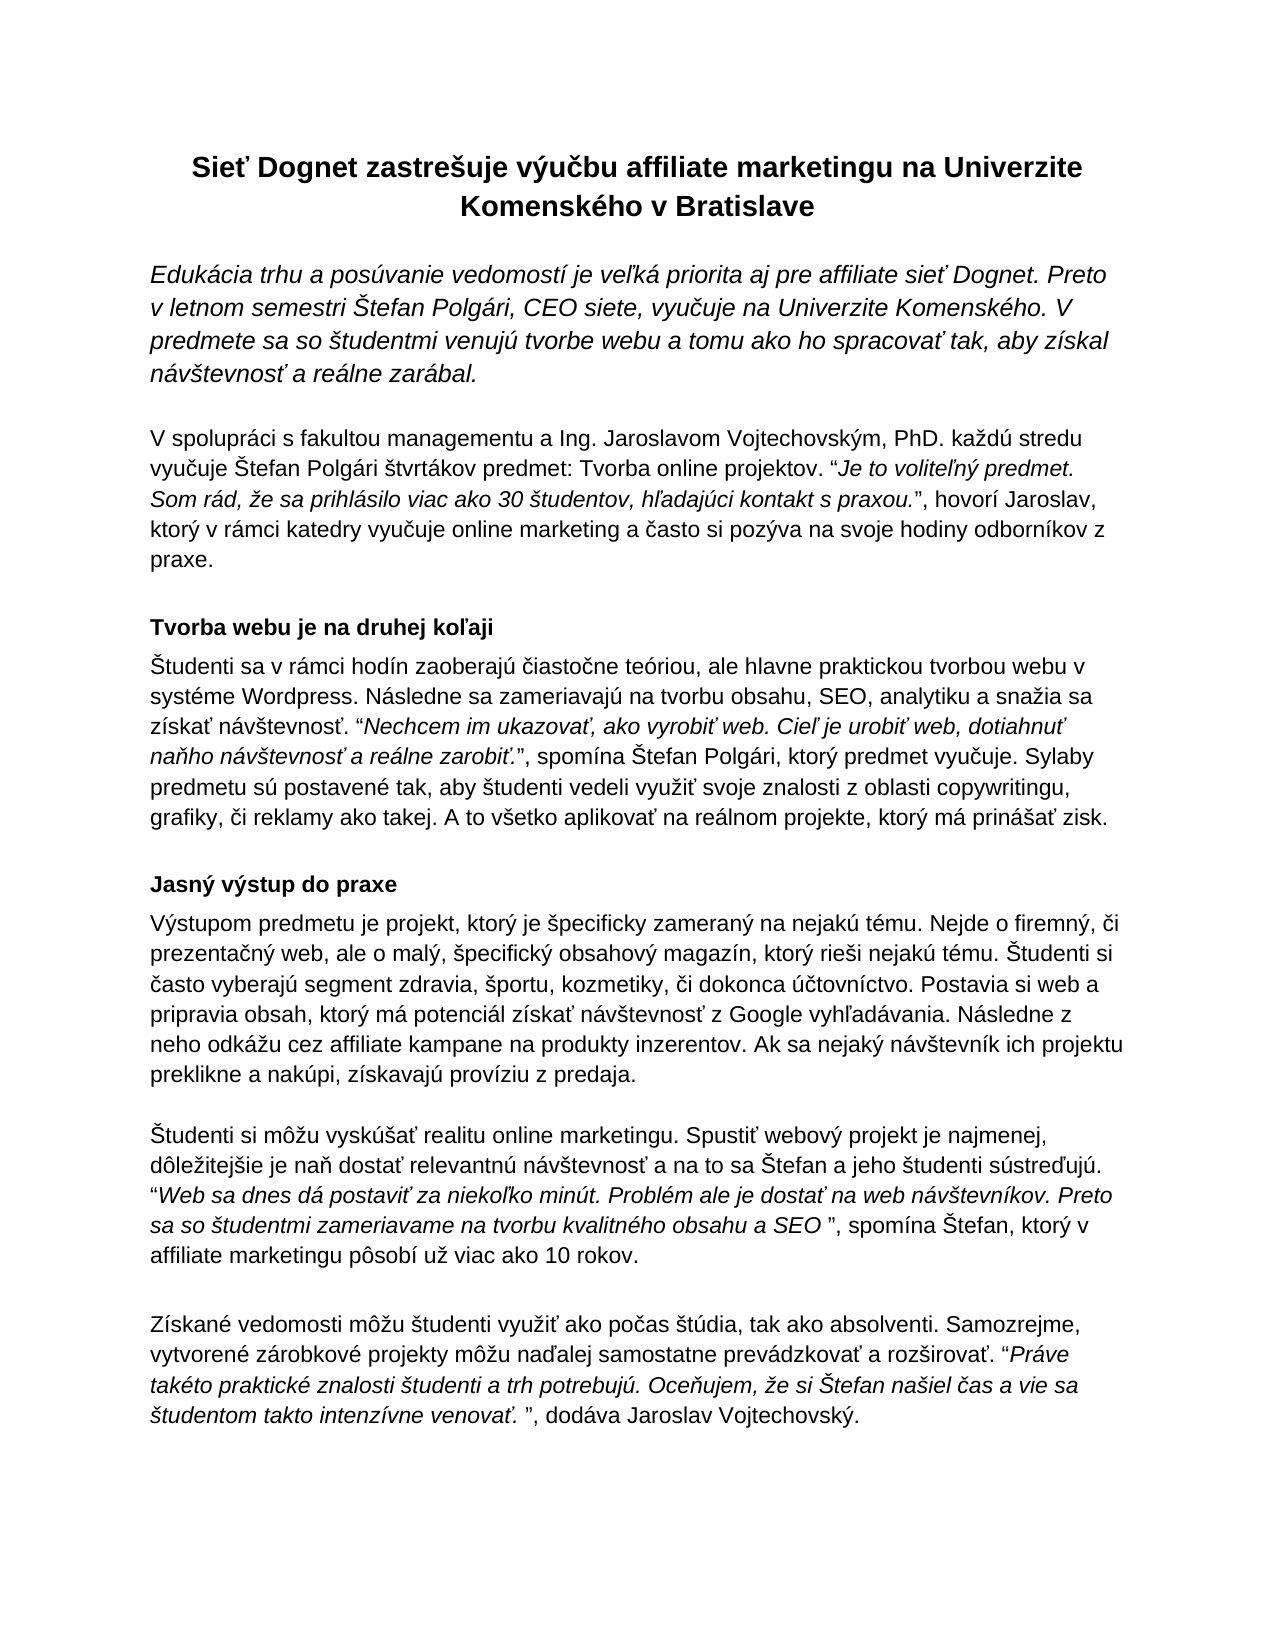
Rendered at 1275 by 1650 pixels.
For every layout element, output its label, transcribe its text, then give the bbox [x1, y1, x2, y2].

text Študenti sa v rámci hodín zaoberajú čiastočne teóriou, ale hlavne praktickou tvorbou webu v systéme Wordpress. Následne sa zameriavajú na tvorbu obsahu, SEO, analytiku a snažia sa získať návštevnosť. “Nechcem im ukazovať, ako vyrobiť web. Cieľ je urobiť web, dotiahnuť naňho návštevnosť a reálne zarobiť.”, spomína Štefan Polgári, ktorý predmet vyučuje. Sylaby predmetu sú postavené tak, aby študenti vedeli využiť svoje znalosti z oblasti copywritingu, grafiky, či reklamy ako takej. A to všetko aplikovať na reálnom projekte, ktorý má prinášať zisk. [150, 653, 1125, 830]
text Výstupom predmetu je projekt, ktorý je špecificky zameraný na nejakú tému. Nejde o firemný, či prezentačný web, ale o malý, špecifický obsahový magazín, ktorý rieši nejakú tému. Študenti si často vyberajú segment zdravia, športu, kozmetiky, či dokonca účtovníctvo. Postavia si web a pripravia obsah, ktorý má potenciál získať návštevnosť z Google vyhľadávania. Následne z neho odkážu cez affiliate kampane na produkty inzerentov. Ak sa nejaký návštevník ich projektu preklikne a nakúpi, získavajú províziu z predaja. [150, 910, 1125, 1088]
text Edukácia trhu a posúvanie vedomostí je veľká priorita aj pre affiliate sieť Dognet. Preto v letnom semestri Štefan Polgári, CEO siete, vyučuje na Univerzite Komenského. V predmete sa so študentmi venujú tvorbe webu a tomu ako ho spracovať tak, aby získal návštevnosť a reálne zarábal. [150, 260, 1125, 388]
text Sieť Dognet zastrešuje výučbu affiliate marketingu na Univerzite Komenského v Bratislave [150, 150, 1125, 222]
text V spolupráci s fakultou managementu a Ing. Jaroslavom Vojtechovským, PhD. každú stredu vyučuje Štefan Polgári štvrtákov predmet: Tvorba online projektov. “Je to voliteľný predmet. Som rád, že sa prihlásilo viac ako 30 študentov, hľadajúci kontakt s praxou.”, hovorí Jaroslav, ktorý v rámci katedry vyučuje online marketing a často si pozýva na svoje hodiny odborníkov z praxe. [150, 425, 1125, 572]
subtitle Tvorba webu je na druhej koľaji [150, 614, 1125, 640]
text Študenti si môžu vyskúšať realitu online marketingu. Spustiť webový projekt je najmenej, dôležitejšie je naň dostať relevantnú návštevnosť a na to sa Štefan a jeho študenti sústreďujú. “Web sa dnes dá postaviť za niekoľko minút. Problém ale je dostať na web návštevníkov. Preto sa so študentmi zameriavame na tvorbu kvalitného obsahu a SEO ”, spomína Štefan, ktorý v affiliate marketingu pôsobí už viac ako 10 rokov. [150, 1122, 1125, 1269]
subtitle Jasný výstup do praxe [150, 871, 1125, 898]
text Získané vedomosti môžu študenti využiť ako počas štúdia, tak ako absolventi. Samozrejme, vytvorené zárobkové projekty môžu naďalej samostatne prevádzkovať a rozširovať. “Práve takéto praktické znalosti študenti a trh potrebujú. Oceňujem, že si Štefan našiel čas a vie sa študentom takto intenzívne venovať. ”, dodáva Jaroslav Vojtechovský. [150, 1311, 1125, 1428]
